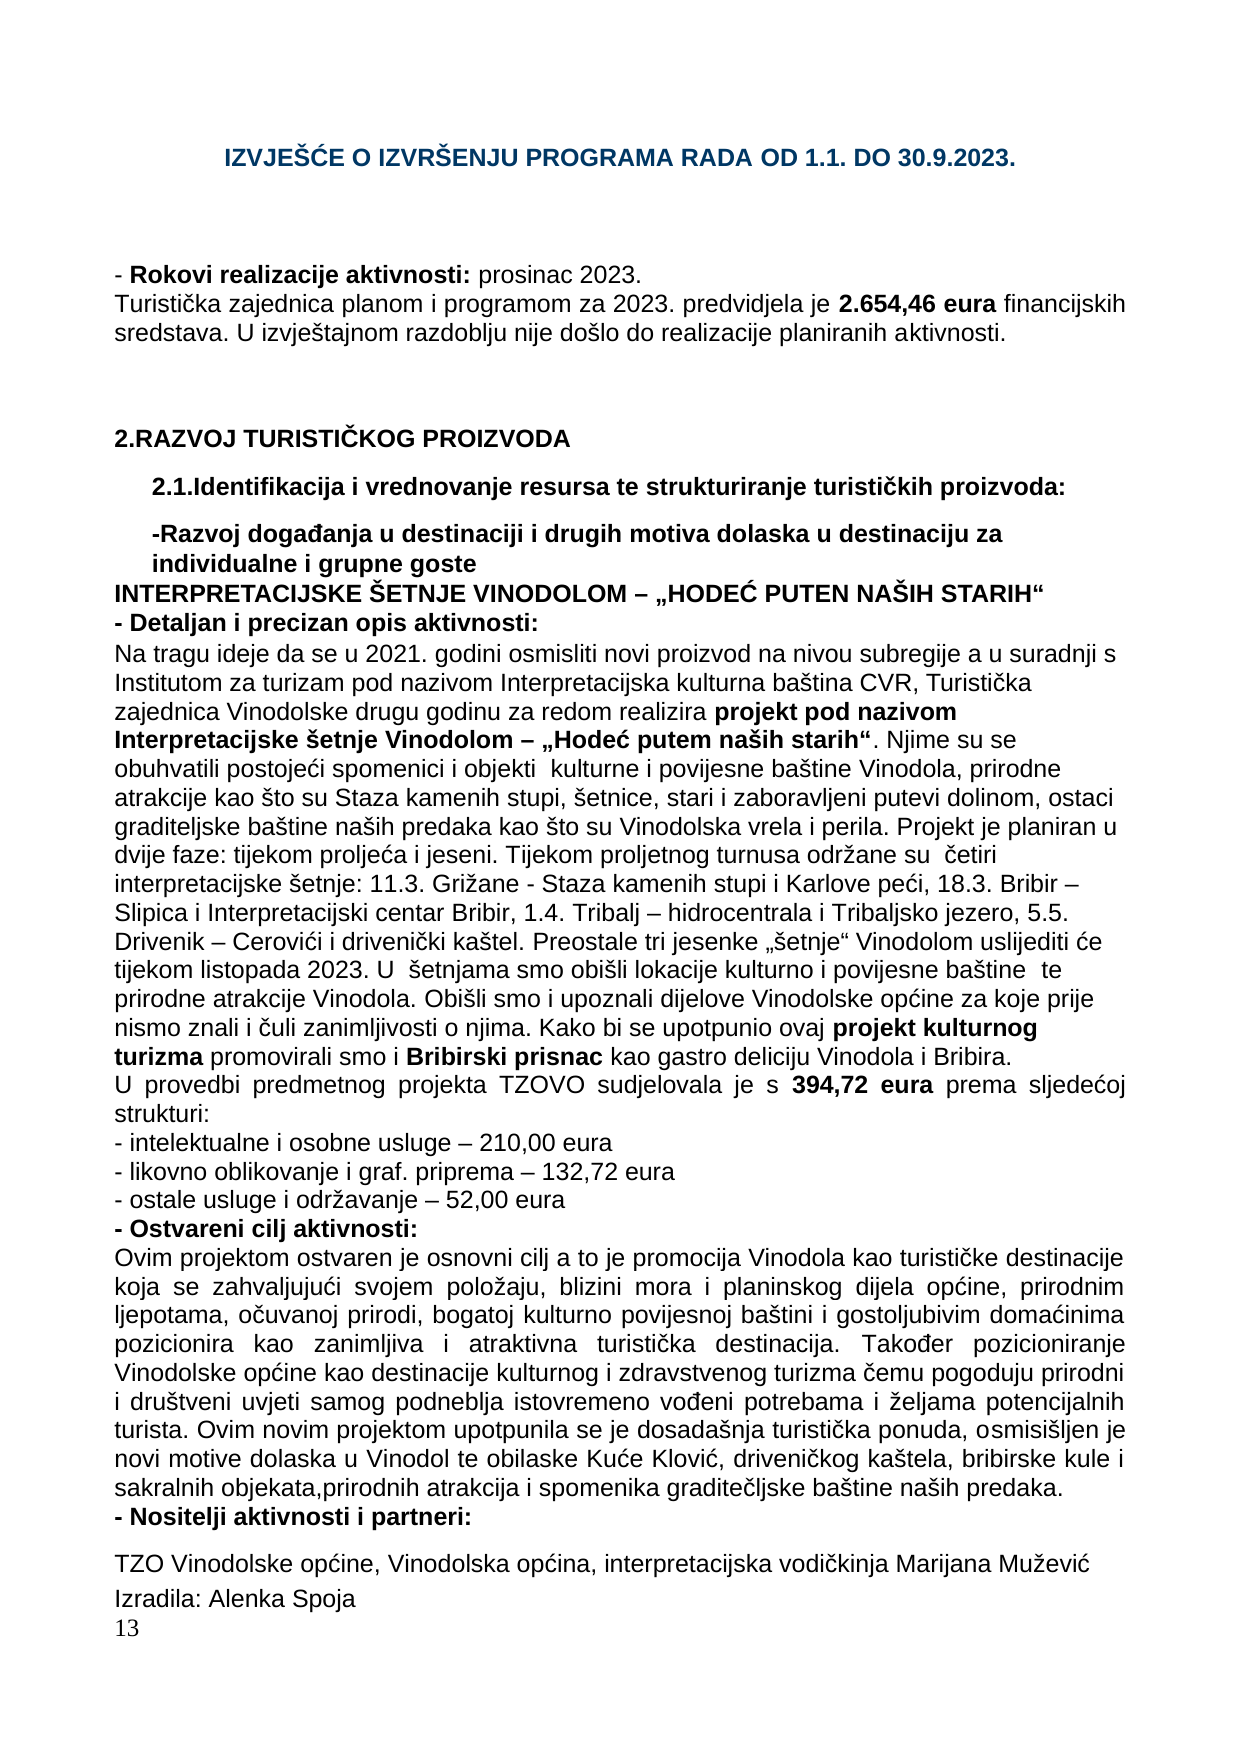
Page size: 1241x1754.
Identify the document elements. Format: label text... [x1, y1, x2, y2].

subtitle Turistička zajednica planom i programom za 2023. predvidjela je 2.654,46 eura financijskih sredstava. U izvještajnom razdoblju nije došlo do realizacije planiranih aktivnosti. [114, 289, 1126, 346]
text - ostale usluge i održavanje – 52,00 eura [114, 1185, 1126, 1214]
text - likovno oblikovanje i graf. priprema – 132,72 eura [114, 1156, 1126, 1185]
text - Rokovi realizacije aktivnosti: prosinac 2023. [114, 260, 1126, 289]
text 2.1.Identifikacija i vrednovanje resursa te strukturiranje turističkih proizvoda: [152, 472, 1126, 500]
text - Detaljan i precizan opis aktivnosti: [114, 608, 1126, 637]
text INTERPRETACIJSKE ŠETNJE VINODOLOM – „HODEĆ PUTEN NAŠIH STARIH“ [114, 579, 1126, 608]
text - Ostvareni cilj aktivnosti: [114, 1214, 1126, 1243]
text Na tragu ideje da se u 2021. godini osmisliti novi proizvod na nivou subregije a u suradnji s Institutom za turizam pod nazivom Interpretacijska kulturna baština CVR, Turistička zajednica Vinodolske drugu godinu za redom realizira projekt pod nazivom Interpretacijske šetnje Vinodolom – „Hodeć putem naših starih“. Njime su se obuhvatili postojeći spomenici i objekti kulturne i povijesne baštine Vinodola, prirodne atrakcije kao što su Staza kamenih stupi, šetnice, stari i zaboravljeni putevi dolinom, ostaci graditeljske baštine naših predaka kao što su Vinodolska vrela i perila. Projekt je planiran u dvije faze: tijekom proljeća i jeseni. Tijekom proljetnog turnusa održane su četiri interpretacijske šetnje: 11.3. Grižane - Staza kamenih stupi i Karlove peći, 18.3. Bribir – Slipica i Interpretacijski centar Bribir, 1.4. Tribalj – hidrocentrala i Tribaljsko jezero, 5.5. Drivenik – Cerovići i drivenički kaštel. Preostale tri jesenke „šetnje“ Vinodolom uslijediti će tijekom listopada 2023. U šetnjama smo obišli lokacije kulturno i povijesne baštine te prirodne atrakcije Vinodola. Obišli smo i upoznali dijelove Vinodolske općine za koje prije nismo znali i čuli zanimljivosti o njima. Kako bi se upotpunio ovaj projekt kulturnog turizma promovirali smo i Bribirski prisnac kao gastro deliciju Vinodola i Bribira. [114, 639, 1126, 1070]
text 2.RAZVOJ TURISTIČKOG PROIZVODA [114, 424, 1126, 453]
text Ovim projektom ostvaren je osnovni cilj a to je promocija Vinodola kao turističke destinacije koja se zahvaljujući svojem položaju, blizini mora i planinskog dijela općine, prirodnim ljepotama, očuvanoj prirodi, bogatoj kulturno povijesnoj baštini i gostoljubivim domaćinima pozicionira kao zanimljiva i atraktivna turistička destinacija. Također pozicioniranje Vinodolske općine kao destinacije kulturnog i zdravstvenog turizma čemu pogoduju prirodni i društveni uvjeti samog podneblja istovremeno vođeni potrebama i željama potencijalnih turista. Ovim novim projektom upotpunila se je dosadašnja turistička ponuda, osmisišljen je novi motive dolaska u Vinodol te obilaske Kuće Klović, driveničkog kaštela, bribirske kule i sakralnih objekata,prirodnih atrakcija i spomenika graditečljske baštine naših predaka. [114, 1243, 1126, 1501]
text - Nositelji aktivnosti i partneri: [114, 1501, 1126, 1530]
text TZO Vinodolske općine, Vinodolska općina, interpretacijska vodičkinja Marijana Mužević [114, 1548, 1126, 1577]
text -Razvoj događanja u destinaciji i drugih motiva dolaska u destinaciju za individualne i grupne goste [152, 519, 1126, 578]
text U provedbi predmetnog projekta TZOVO sudjelovala je s 394,72 eura prema sljedećoj strukturi: [114, 1070, 1126, 1128]
text - intelektualne i osobne usluge – 210,00 eura [114, 1128, 1126, 1156]
